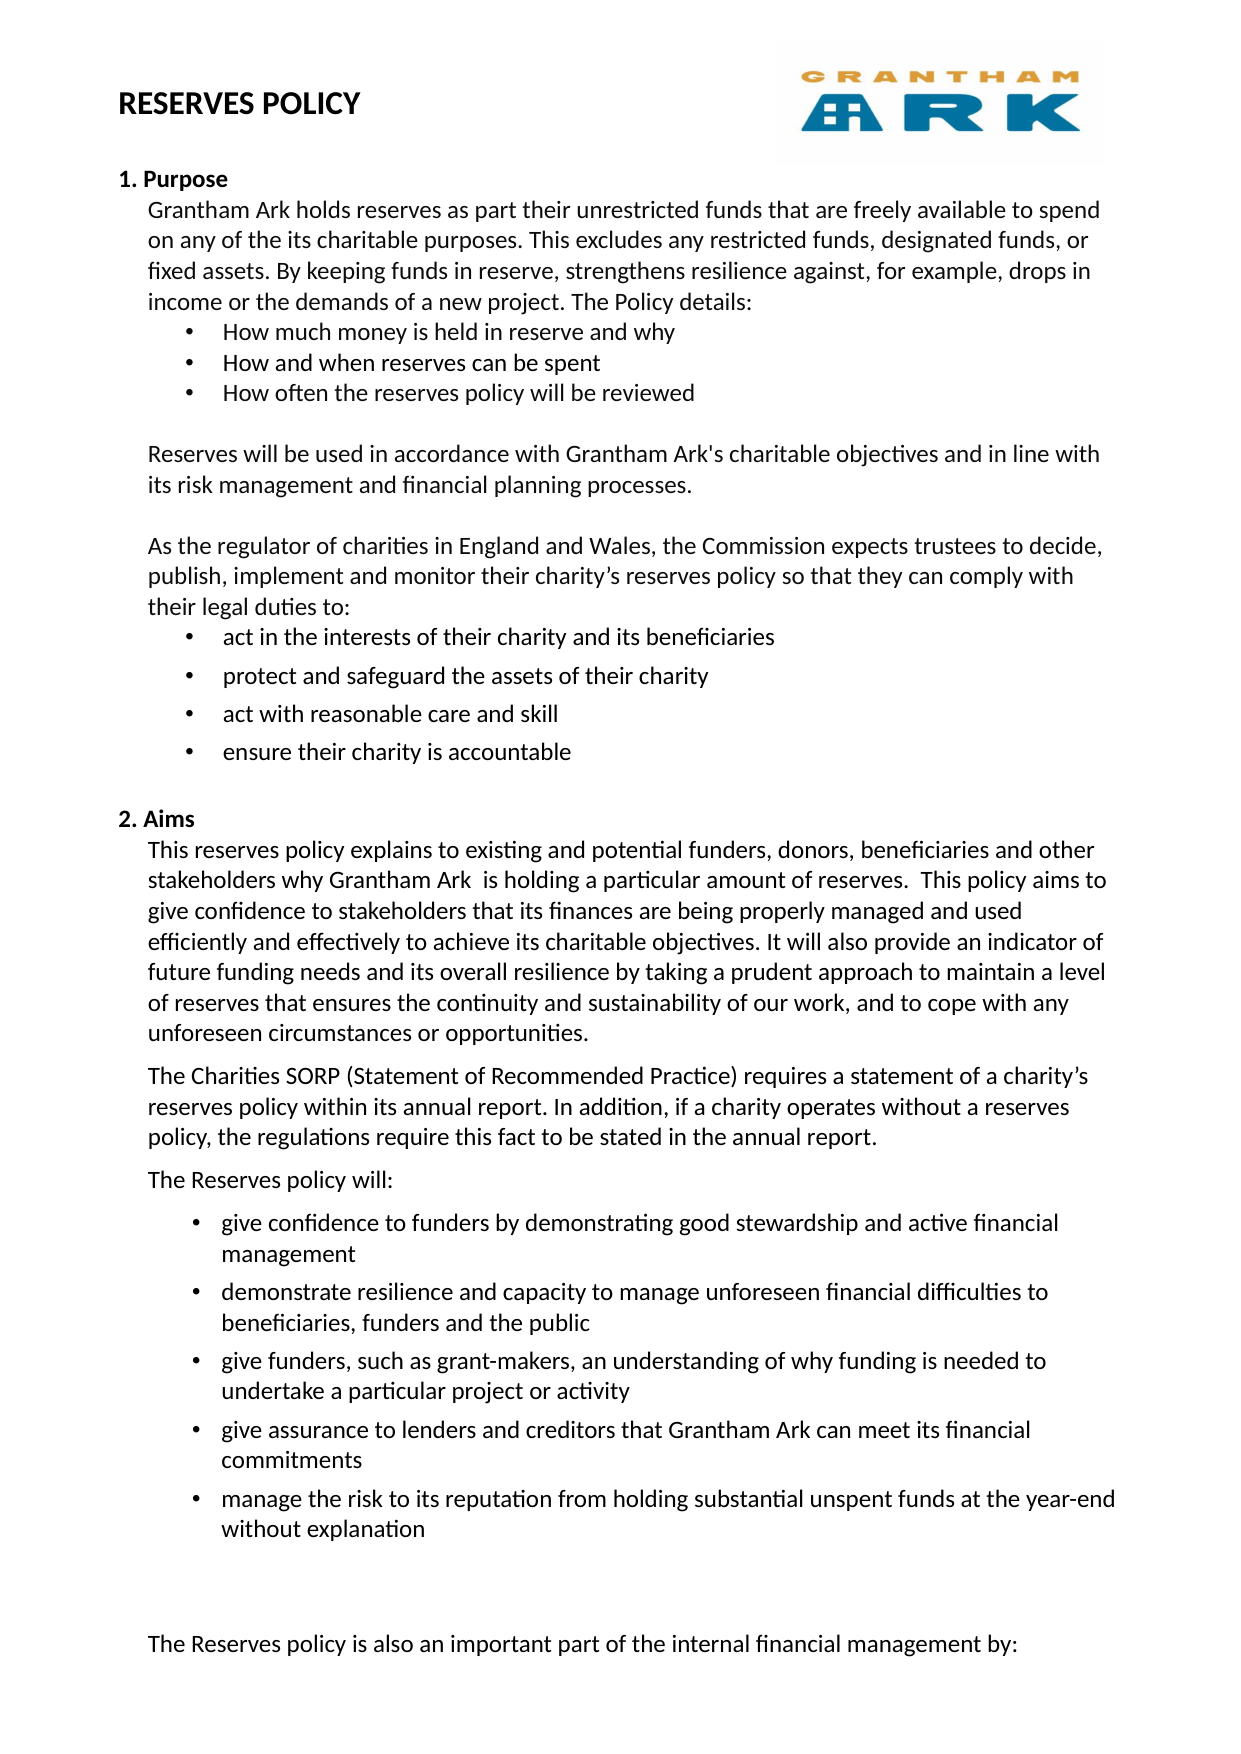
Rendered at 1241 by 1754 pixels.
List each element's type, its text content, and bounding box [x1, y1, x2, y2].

list How and when reserves can be spent [185, 347, 1122, 377]
list protect and safeguard the assets of their charity [185, 660, 1122, 690]
text This reserves policy explains to existing and potential funders, donors, beneficiaries and other stakeholders why Grantham Ark is holding a particular amount of reserves. This policy aims to give confidence to stakeholders that its finances are being properly managed and used efficiently and effectively to achieve its charitable objectives. It will also provide an indicator of future funding needs and its overall resilience by taking a prudent approach to maintain a level of reserves that ensures the continuity and sustainability of our work, and to cope with any unforeseen circumstances or opportunities. [148, 834, 1122, 1048]
list How much money is held in reserve and why [185, 316, 1122, 347]
list act in the interests of their charity and its beneficiaries [185, 621, 1122, 652]
list Reserves will be used in accordance with Grantham Ark's charitable objectives and in line with its risk management and financial planning processes. [148, 438, 1122, 499]
text The Charities SORP (Statement of Recommended Practice) requires a statement of a charity’s reserves policy within its annual report. In addition, if a charity operates without a reserves policy, the regulations require this fact to be stated in the annual report. [148, 1060, 1122, 1152]
list Grantham Ark holds reserves as part their unrestricted funds that are freely available to spend on any of the its charitable purposes. This excludes any restricted funds, designated funds, or fixed assets. By keeping funds in reserve, strengthens resilience against, for example, drops in income or the demands of a new project. The Policy details: [148, 194, 1122, 316]
list give confidence to funders by demonstrating good stewardship and active financial management [192, 1207, 1122, 1268]
list demonstrate resilience and capacity to manage unforeseen financial difficulties to beneficiaries, funders and the public [192, 1276, 1122, 1337]
text The Reserves policy is also an important part of the internal financial management by: [148, 1628, 1122, 1659]
text [1106, 82, 1122, 123]
list How often the reserves policy will be reviewed [185, 377, 1122, 408]
picture [776, 42, 1106, 165]
list 1. Purpose [118, 164, 1122, 194]
text The Reserves policy will: [148, 1164, 1122, 1195]
list act with reasonable care and skill [185, 698, 1122, 729]
text RESERVES POLICY [118, 82, 776, 123]
list give assurance to lenders and creditors that Grantham Ark can meet its financial commitments [192, 1414, 1122, 1475]
list As the regulator of charities in England and Wales, the Commission expects trustees to decide, publish, implement and monitor their charity’s reserves policy so that they can comply with their legal duties to: [148, 530, 1122, 621]
list ensure their charity is accountable [185, 736, 1122, 767]
list manage the risk to its reputation from holding substantial unspent funds at the year-end without explanation [192, 1483, 1122, 1544]
list give funders, such as grant-makers, an understanding of why funding is needed to undertake a particular project or activity [192, 1345, 1122, 1406]
subtitle 2. Aims [118, 803, 1122, 834]
